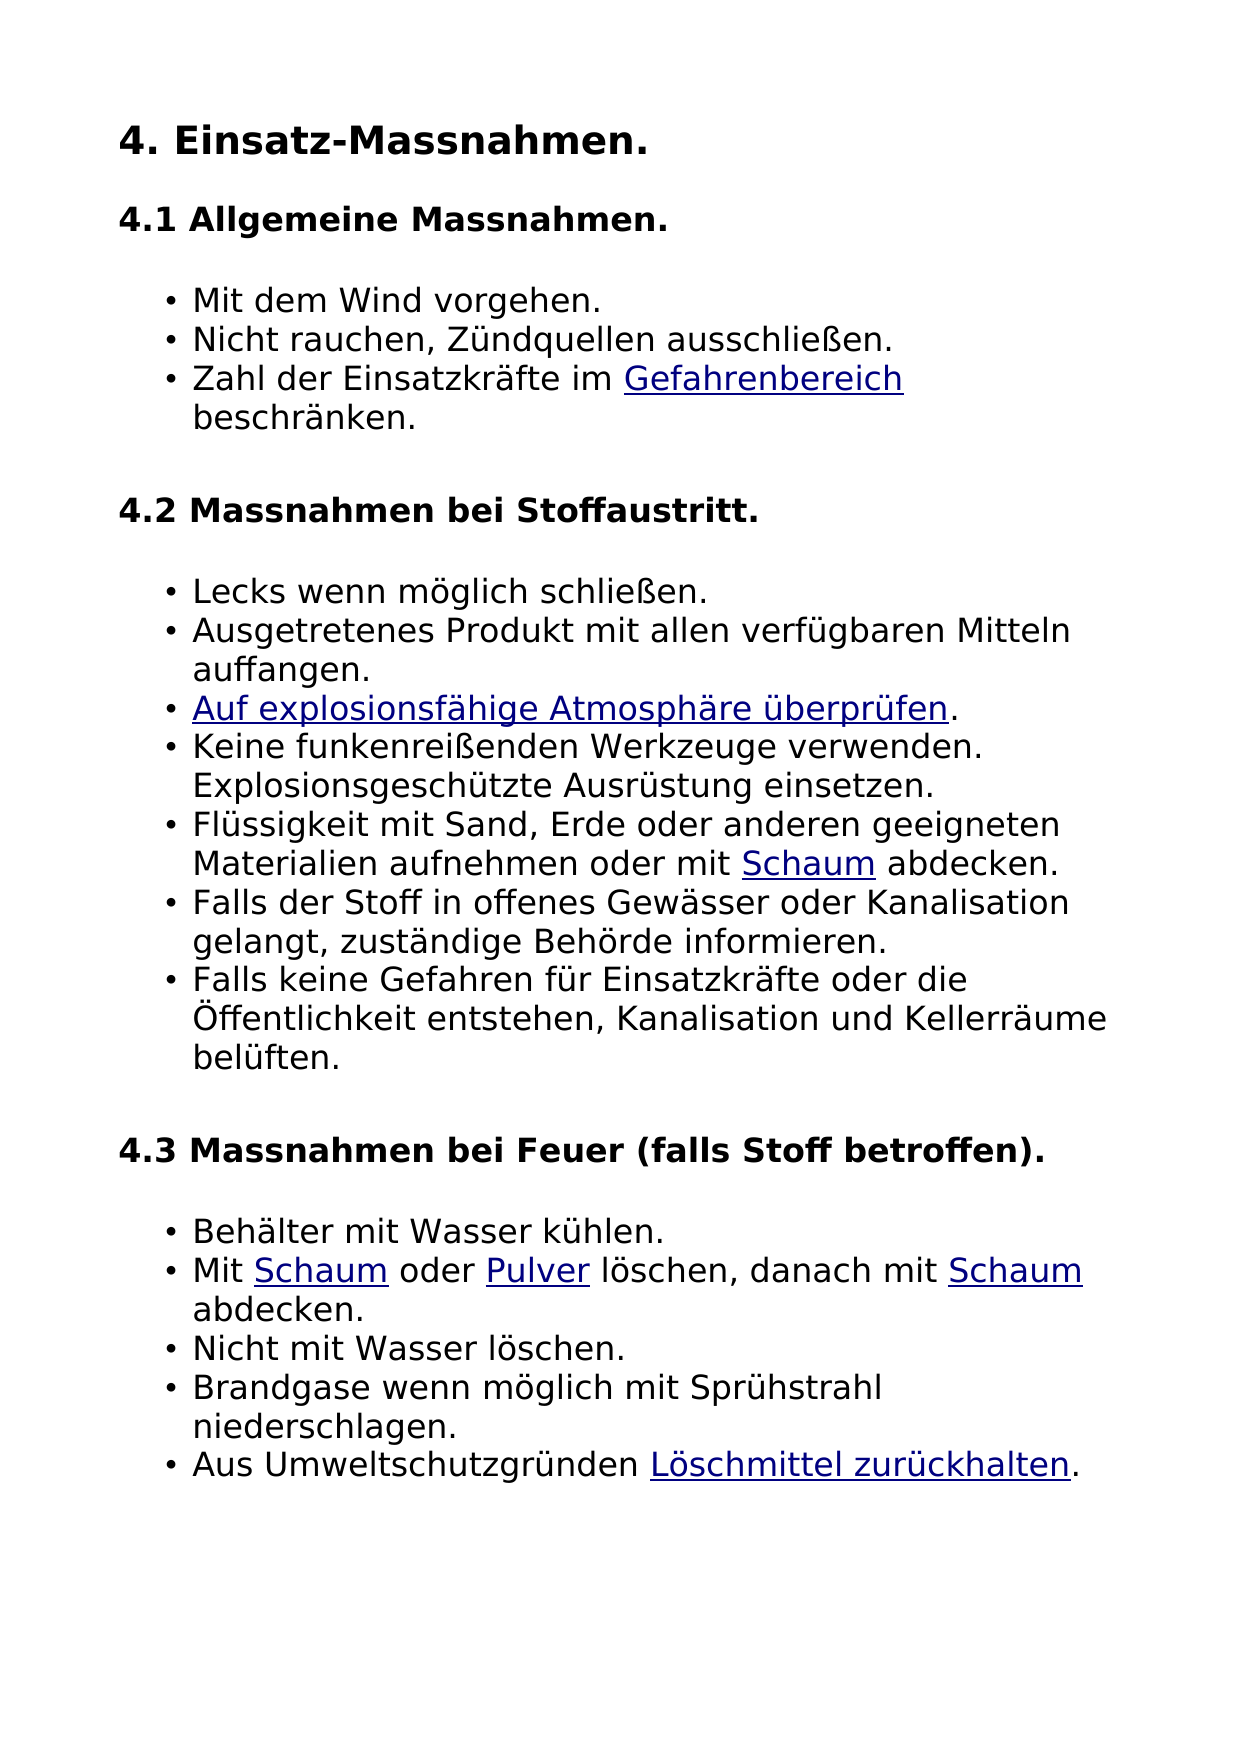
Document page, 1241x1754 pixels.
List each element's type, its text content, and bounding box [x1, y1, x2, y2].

subtitle 4.1 Allgemeine Massnahmen. [118, 201, 1122, 240]
list Mit Schaum oder Pulver löschen, danach mit Schaum abdecken. [177, 1252, 1122, 1329]
list Nicht rauchen, Zündquellen ausschließen. [177, 321, 1122, 359]
list Zahl der Einsatzkräfte im Gefahrenbereich beschränken. [177, 359, 1122, 437]
list Flüssigkeit mit Sand, Erde oder anderen geeigneten Materialien aufnehmen oder mit Schaum abdecken. [177, 806, 1122, 883]
subtitle 4.3 Massnahmen bei Feuer (falls Stoff betroffen). [118, 1132, 1122, 1171]
list Behälter mit Wasser kühlen. [177, 1213, 1122, 1252]
list Lecks wenn möglich schließen. [177, 572, 1122, 611]
subtitle 4. Einsatz-Massnahmen. [118, 118, 1122, 163]
list Falls keine Gefahren für Einsatzkräfte oder die Öffentlichkeit entstehen, Kanalisation und Kellerräume belüften. [177, 961, 1122, 1077]
list Falls der Stoff in offenes Gewässer oder Kanalisation gelangt, zuständige Behörde informieren. [177, 883, 1122, 961]
list Mit dem Wind vorgehen. [177, 282, 1122, 321]
subtitle 4.2 Massnahmen bei Stoffaustritt. [118, 492, 1122, 530]
list Auf explosionsfähige Atmosphäre überprüfen. [177, 689, 1122, 728]
list Brandgase wenn möglich mit Sprühstrahl niederschlagen. [177, 1368, 1122, 1446]
list Keine funkenreißenden Werkzeuge verwenden. Explosionsgeschützte Ausrüstung einsetzen. [177, 728, 1122, 806]
list Ausgetretenes Produkt mit allen verfügbaren Mitteln auffangen. [177, 611, 1122, 689]
list Aus Umweltschutzgründen Löschmittel zurückhalten. [177, 1446, 1122, 1485]
list Nicht mit Wasser löschen. [177, 1329, 1122, 1368]
